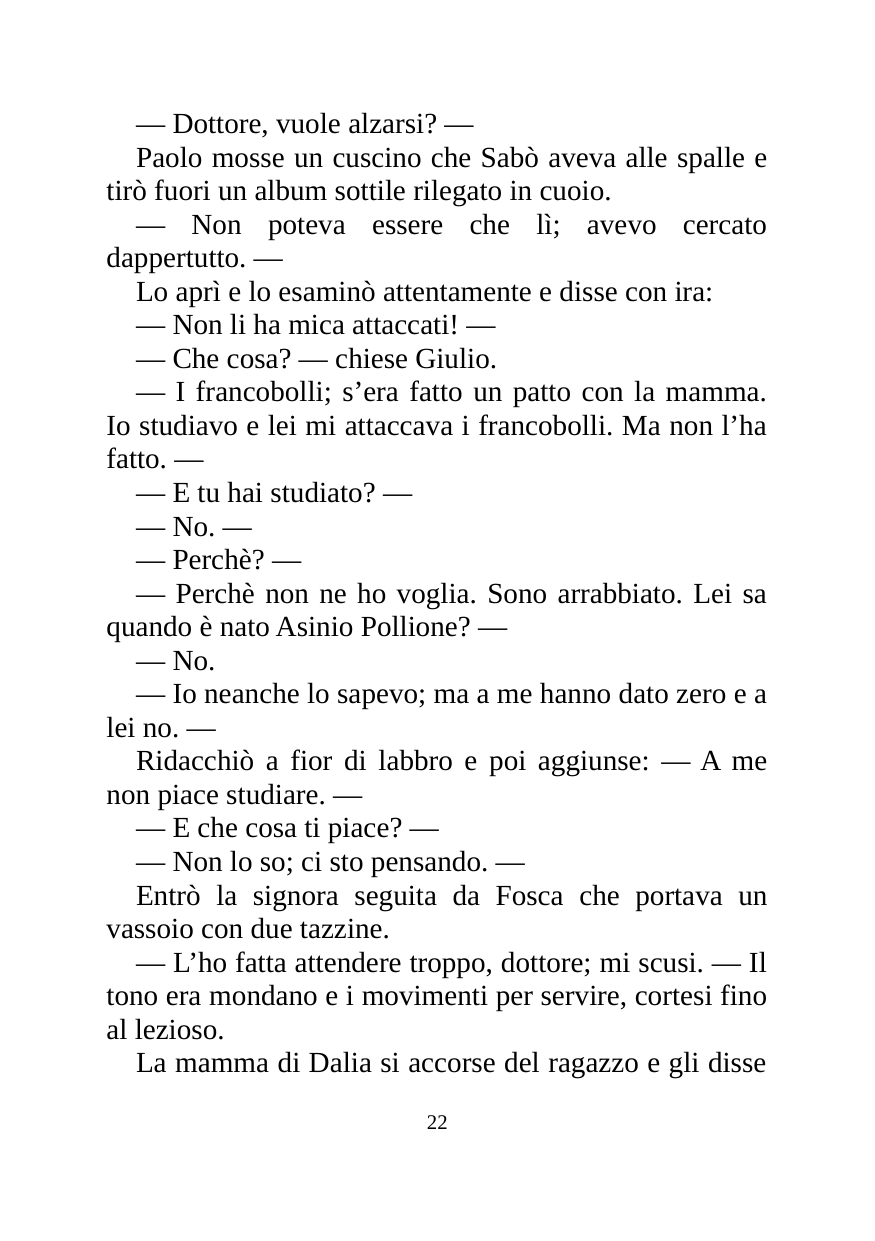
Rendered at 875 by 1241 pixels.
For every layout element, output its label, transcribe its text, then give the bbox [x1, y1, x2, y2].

text — Io neanche lo sapevo; ma a me hanno dato zero e a lei no. — [106, 676, 768, 743]
text — I francobolli; s’era fatto un patto con la mamma. Io studiavo e lei mi attaccava i francobolli. Ma non l’ha fatto. — [106, 374, 768, 475]
text — Non poteva essere che lì; avevo cercato dappertutto. — [106, 207, 768, 274]
text — Non li ha mica attaccati! — [106, 307, 768, 341]
text — Perchè? — [106, 542, 768, 576]
text La mamma di Dalia si accorse del ragazzo e gli disse [106, 1045, 768, 1079]
text — Perchè non ne ho voglia. Sono arrabbiato. Lei sa quando è nato Asinio Pollione? — [106, 576, 768, 643]
text — Che cosa? — chiese Giulio. [106, 341, 768, 374]
text Paolo mosse un cuscino che Sabò aveva alle spalle e tirò fuori un album sottile rilegato in cuoio. [106, 140, 768, 207]
text — Non lo so; ci sto pensando. — [106, 844, 768, 878]
text — E tu hai studiato? — [106, 475, 768, 509]
text — E che cosa ti piace? — [106, 811, 768, 844]
text Ridacchiò a fior di labbro e poi aggiunse: — A me non piace studiare. — [106, 743, 768, 811]
text — Dottore, vuole alzarsi? — [106, 106, 768, 140]
text Entrò la signora seguita da Fosca che portava un vassoio con due tazzine. [106, 878, 768, 945]
text — No. — [106, 509, 768, 542]
text — L’ho fatta attendere troppo, dottore; mi scusi. — Il tono era mondano e i movimenti per servire, cortesi fino al lezioso. [106, 945, 768, 1045]
text — No. [106, 643, 768, 676]
text Lo aprì e lo esaminò attentamente e disse con ira: [106, 274, 768, 307]
